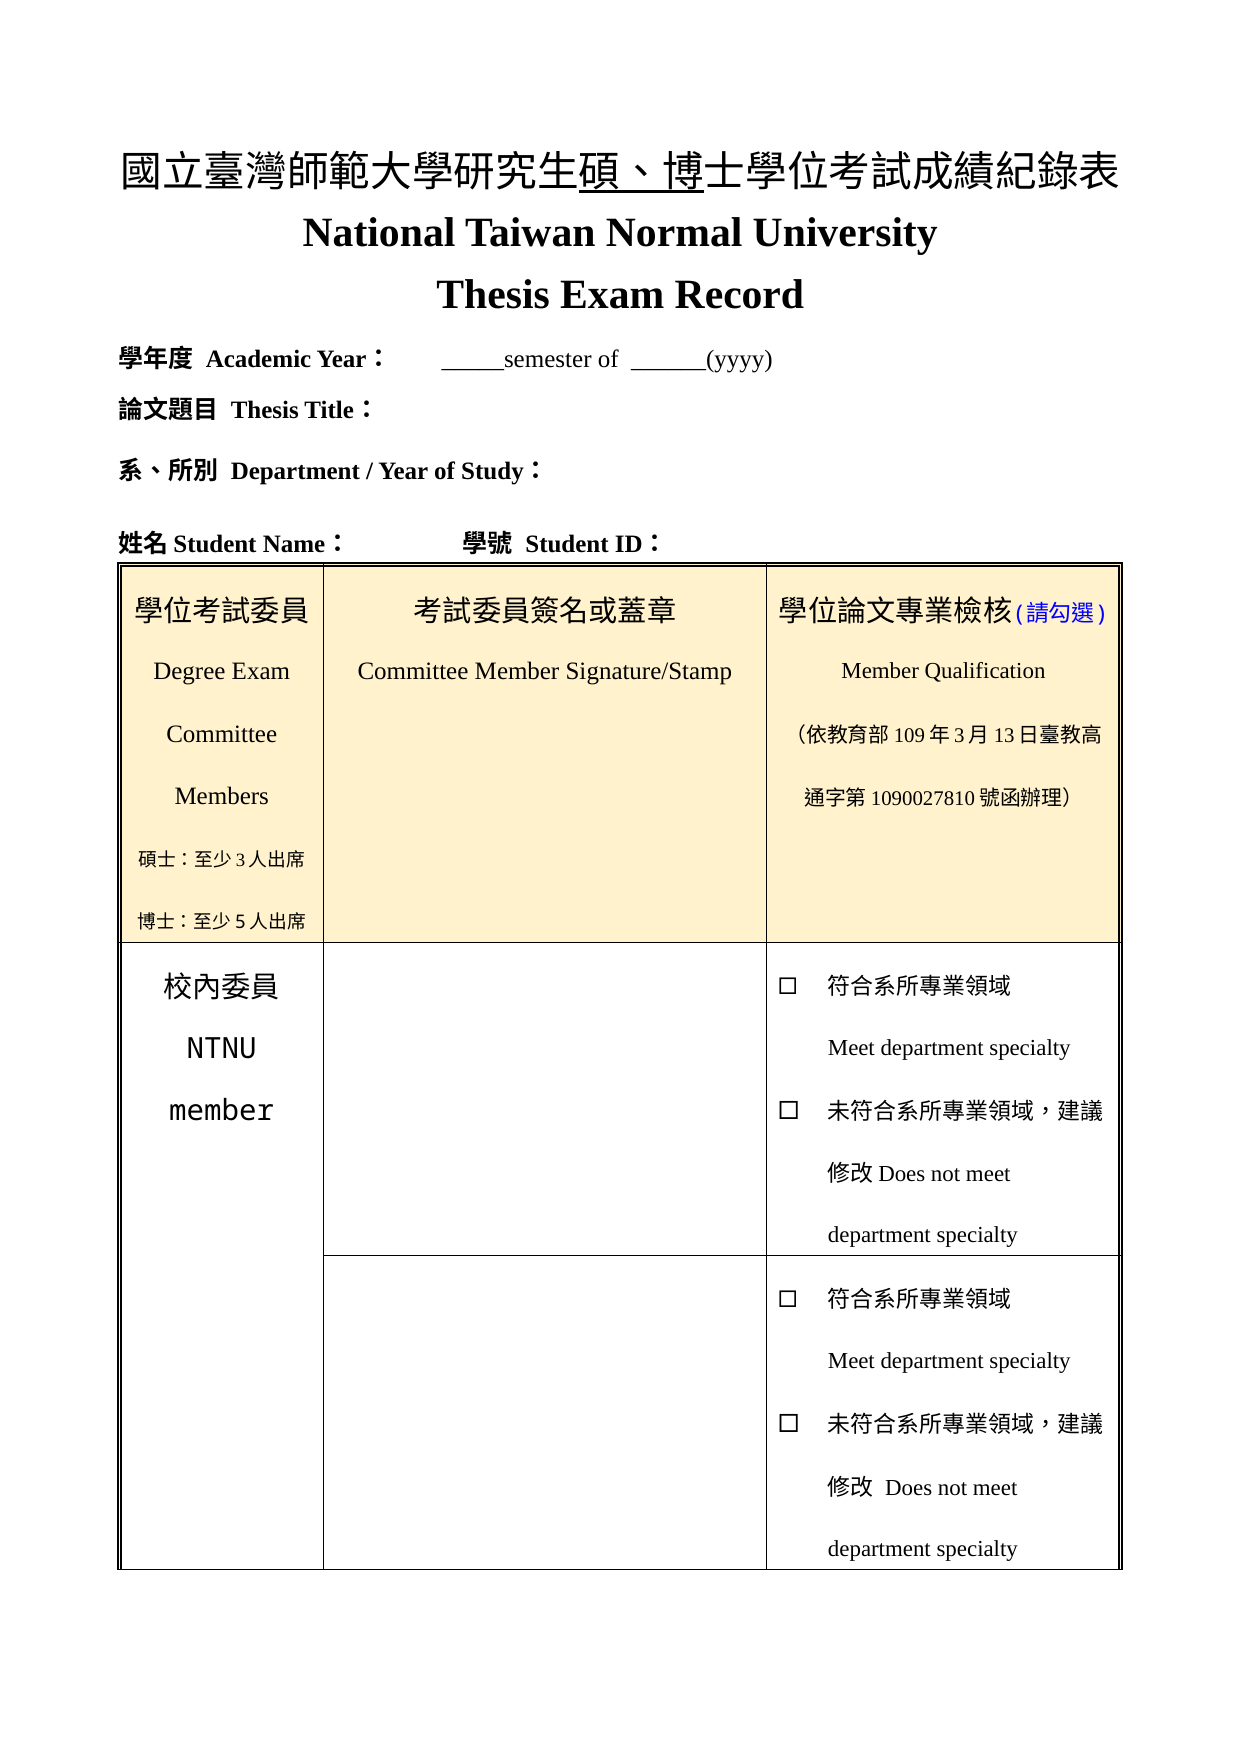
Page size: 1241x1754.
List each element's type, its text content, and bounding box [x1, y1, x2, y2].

table_cell 符合系所專業領域 Meet department specialty 未符合系所專業領域，建議修改 Does not meet department specialty [767, 1256, 1118, 1569]
text 國立臺灣師範大學研究生碩、博士學位考試成績紀錄表 [118, 127, 1122, 189]
table_cell 符合系所專業領域 Meet department specialty 未符合系所專業領域，建議修改Does not meet department specialty [767, 943, 1118, 1255]
table_header 考試委員簽名或蓋章 Committee Member Signature/Stamp [324, 567, 766, 942]
text 學年度 Academic Year： _____semester of ______(yyyy) [118, 314, 1122, 377]
text 姓名Student Name： 學號 Student ID： [118, 499, 1122, 562]
text National Taiwan Normal University [118, 189, 1122, 252]
table_cell Chao Wang [324, 943, 766, 1255]
text Thesis Exam Record [118, 252, 1122, 314]
table_cell 校內委員 NTNU member [122, 943, 323, 1569]
table_header 學位考試委員 Degree Exam Committee Members 碩士：至少3人出席 博士：至少5人出席 [122, 567, 323, 942]
table_cell Ko-Chih Wang [324, 1256, 766, 1569]
table_header 學位論文專業檢核(請勾選) Member Qualification （依教育部109年3月13日臺教高通字第1090027810號函辦理） [767, 567, 1118, 942]
text 系、所別 Department / Year of Study： [118, 451, 1157, 487]
text 論文題目 Thesis Title： [118, 389, 1157, 426]
